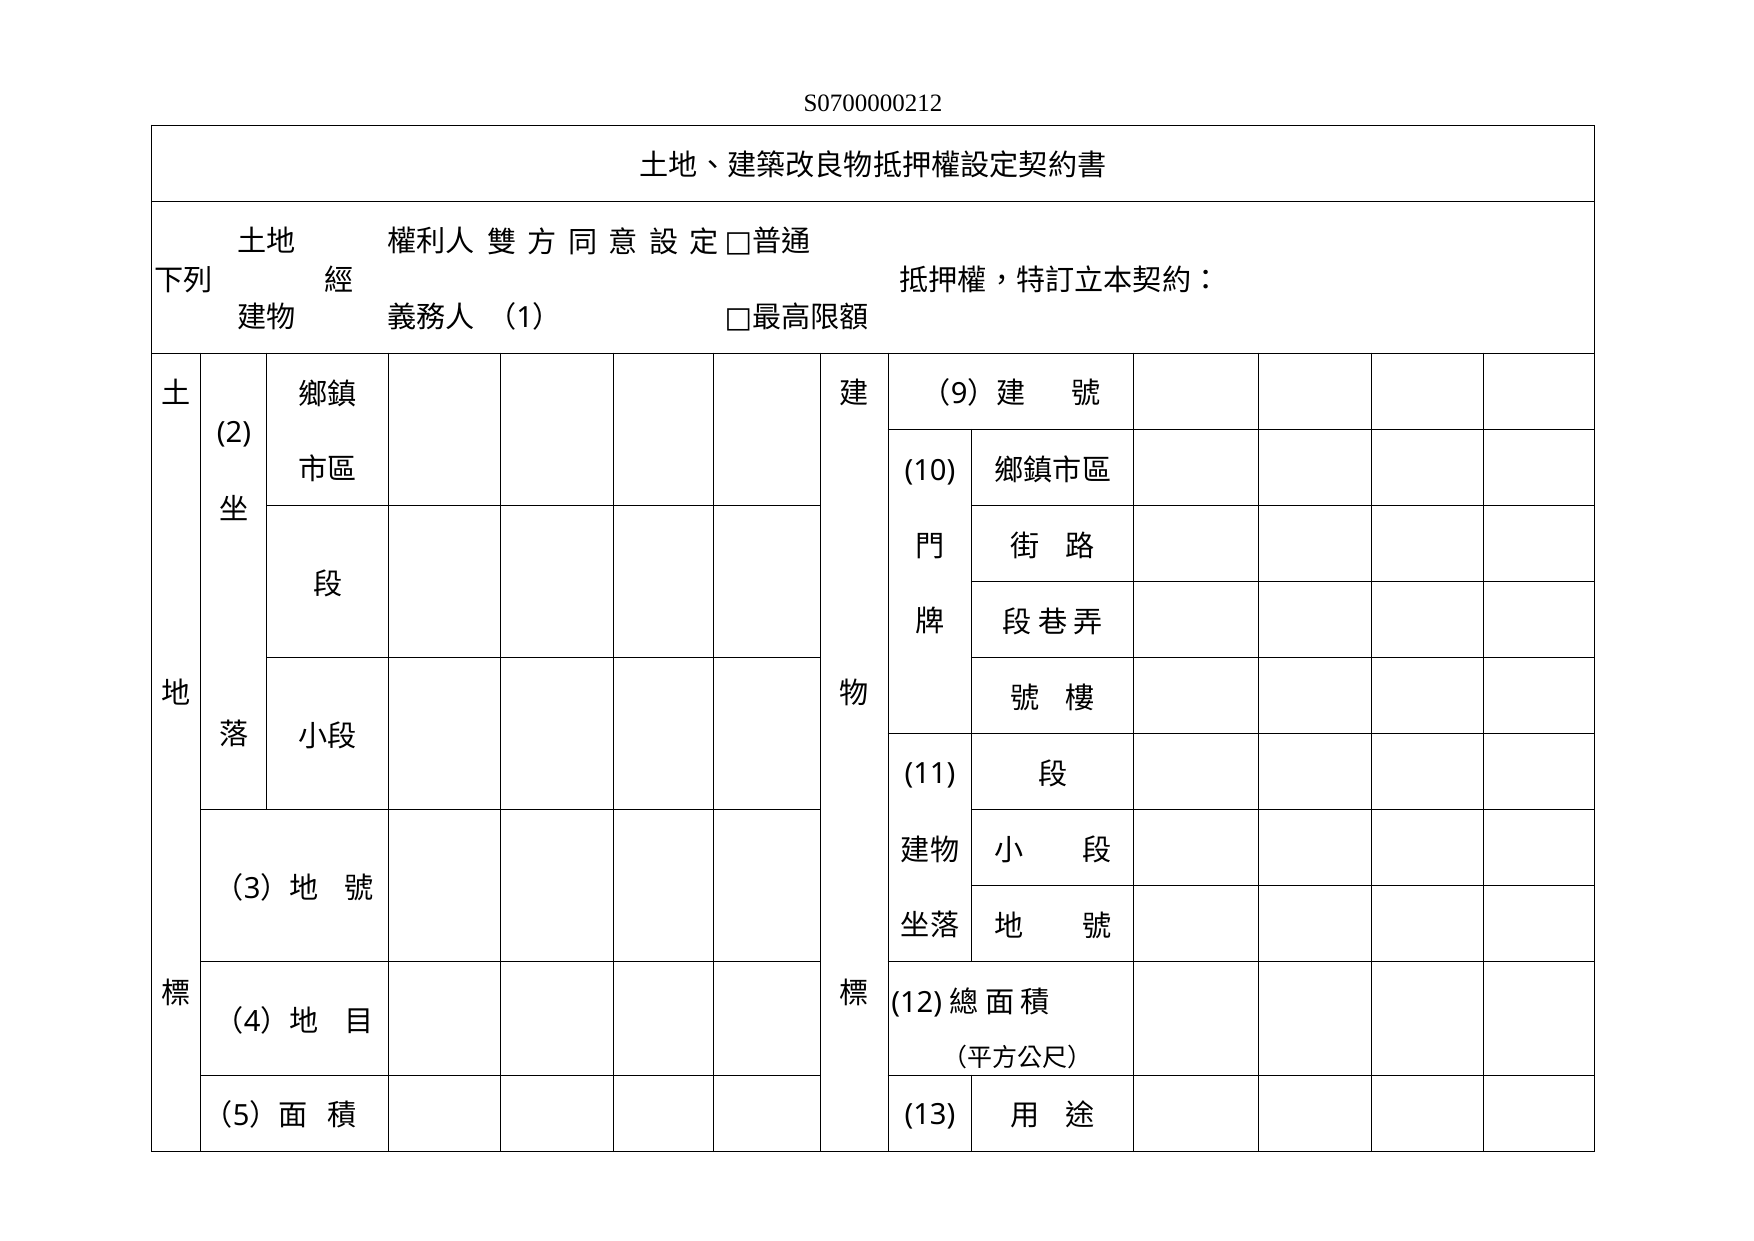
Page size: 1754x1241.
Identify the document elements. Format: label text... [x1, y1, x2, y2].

table_cell （5）面 積 [201, 1076, 388, 1151]
table_cell [1259, 810, 1371, 885]
table_header 土地、建築改良物抵押權設定契約書 [152, 126, 1594, 201]
table_cell [1259, 1076, 1371, 1151]
table_cell [1595, 201, 1602, 277]
table_cell 用 途 [972, 1076, 1133, 1151]
table_cell [1134, 734, 1258, 809]
table_cell [1372, 1076, 1483, 1151]
table_cell [1259, 658, 1371, 733]
table_cell 街 路 [972, 506, 1133, 581]
table_cell 段 [972, 734, 1133, 809]
table_cell [714, 354, 820, 505]
table_cell 建 物 標 [821, 354, 888, 1151]
table_cell [1134, 962, 1258, 1074]
table_cell (11) 建物 坐落 [889, 734, 971, 961]
table_cell [389, 962, 500, 1074]
table_cell [1134, 886, 1258, 961]
table_cell [714, 1076, 820, 1151]
table_cell [1372, 354, 1483, 429]
table_cell （4）地 目 [201, 962, 388, 1074]
table_cell 建物 [234, 277, 321, 353]
table_cell [1484, 506, 1594, 581]
table_cell [501, 810, 613, 961]
table_cell [389, 506, 500, 657]
table_cell [714, 506, 820, 657]
table_cell 號 樓 [972, 658, 1133, 733]
table_cell [1372, 810, 1483, 885]
table_cell (12) 總 面 積 （平方公尺） [889, 962, 1133, 1074]
table_cell [1134, 658, 1258, 733]
table_cell 土地 [234, 202, 321, 277]
table_cell [1259, 506, 1371, 581]
table_cell [714, 962, 820, 1074]
table_cell [1372, 734, 1483, 809]
table_cell 下列 [152, 202, 234, 353]
table_cell [1259, 734, 1371, 809]
table_cell [1484, 1076, 1594, 1151]
table_cell [1484, 886, 1594, 961]
table_cell [1259, 430, 1371, 505]
table_cell 地 號 [972, 886, 1133, 961]
table_cell [1259, 962, 1371, 1074]
table_cell [389, 658, 500, 809]
table_cell [501, 1076, 613, 1151]
table_cell [1595, 353, 1602, 429]
table_cell [1595, 657, 1602, 733]
table_cell [1595, 885, 1602, 961]
table_cell [1372, 430, 1483, 505]
table_cell [389, 810, 500, 961]
table_cell (13) [889, 1076, 971, 1151]
table_cell 鄉鎮市區 [972, 430, 1133, 505]
table_cell 經 [321, 202, 384, 353]
table_cell □最高限額 [721, 277, 896, 353]
table_cell [1595, 809, 1602, 885]
table_cell [614, 506, 713, 657]
table_cell [614, 810, 713, 961]
table_cell 雙方同意設定（1） [484, 202, 721, 353]
table_cell [501, 354, 613, 505]
table_cell 鄉鎮 市區 [267, 354, 388, 505]
table_cell [1484, 962, 1594, 1074]
table_cell [614, 962, 713, 1074]
table_cell [1484, 430, 1594, 505]
table_cell [1484, 734, 1594, 809]
table_cell [1595, 581, 1602, 657]
table_cell [1134, 430, 1258, 505]
table_cell [614, 658, 713, 809]
table_cell [389, 1076, 500, 1151]
table_cell [1372, 658, 1483, 733]
table_cell [1372, 886, 1483, 961]
table_cell [714, 810, 820, 961]
table_cell [1372, 962, 1483, 1074]
table_cell [1134, 354, 1258, 429]
table_cell [714, 658, 820, 809]
table_cell 義務人 [384, 277, 484, 353]
table_cell [614, 354, 713, 505]
table_cell 小 段 [972, 810, 1133, 885]
table_cell [1134, 582, 1258, 657]
table_cell [1595, 505, 1602, 581]
table_header [1595, 125, 1602, 201]
table_cell □普通 [721, 202, 896, 277]
table_cell [501, 962, 613, 1074]
table_cell [1595, 429, 1602, 505]
table_cell [1595, 733, 1602, 809]
table_cell [1484, 658, 1594, 733]
table_cell [1259, 354, 1371, 429]
table_cell [389, 354, 500, 505]
table_cell [1259, 886, 1371, 961]
table_cell [1595, 961, 1602, 1074]
table_cell [1372, 506, 1483, 581]
table_cell [1134, 1076, 1258, 1151]
table_cell [1259, 582, 1371, 657]
table_cell [1134, 506, 1258, 581]
table_cell [1595, 277, 1602, 353]
table_cell [1595, 1075, 1602, 1151]
table_cell [1134, 810, 1258, 885]
table_cell 抵押權，特訂立本契約： [896, 202, 1594, 353]
table_cell [1372, 582, 1483, 657]
table_cell 土 地 標 [152, 354, 200, 1151]
table_cell （3）地 號 [201, 810, 388, 961]
table_cell [501, 658, 613, 809]
table_cell 權利人 [384, 202, 484, 277]
table_cell [1484, 354, 1594, 429]
table_cell 小段 [267, 658, 388, 809]
table_cell （9）建 號 [889, 354, 1133, 429]
table_cell 段 巷 弄 [972, 582, 1133, 657]
table_cell [614, 1076, 713, 1151]
table_cell 段 [267, 506, 388, 657]
table_cell [1484, 582, 1594, 657]
table_cell (10) 門 牌 [889, 430, 971, 733]
table_cell [1484, 810, 1594, 885]
table_cell [501, 506, 613, 657]
table_cell (2) 坐 落 [201, 354, 266, 809]
